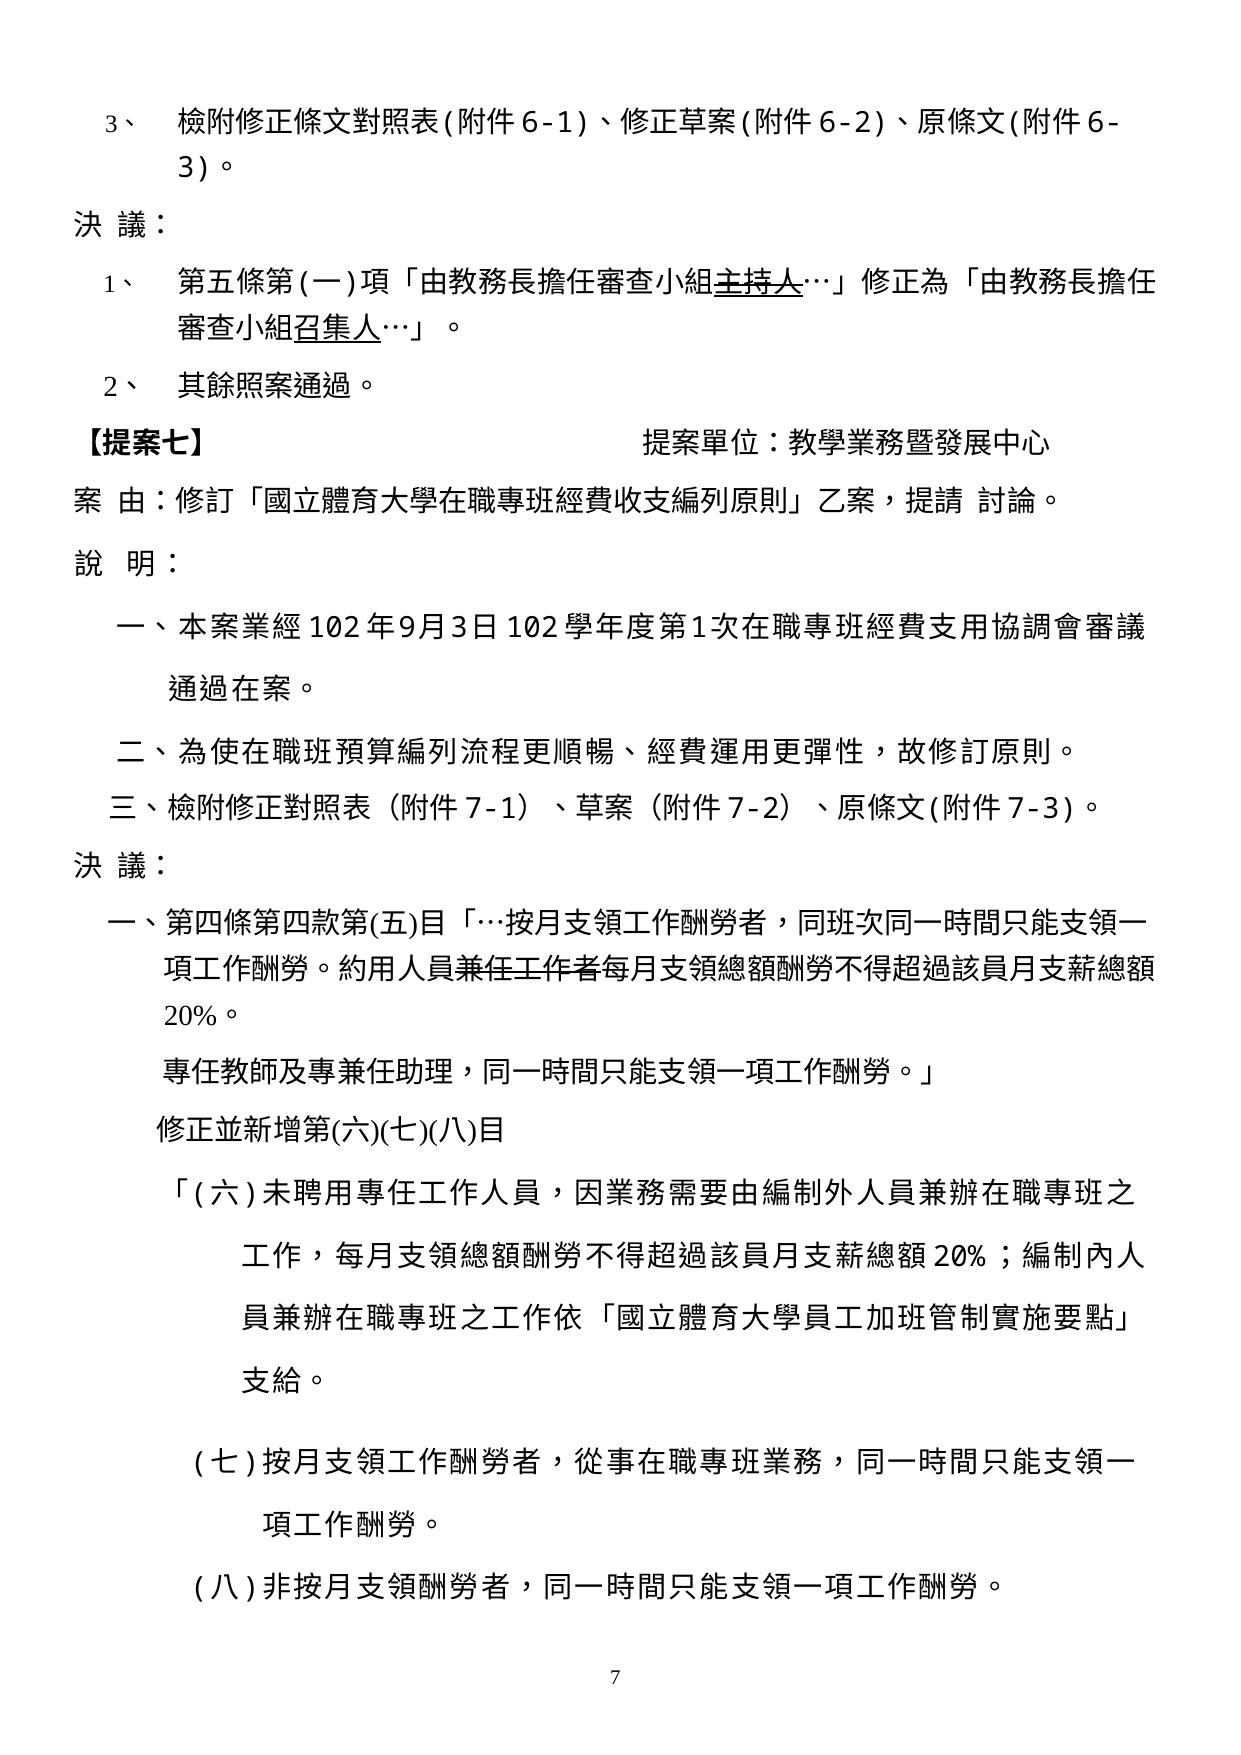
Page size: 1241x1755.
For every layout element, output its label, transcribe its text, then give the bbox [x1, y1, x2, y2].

text 二、為使在職班預算編列流程更順暢、經費運用更彈性，故修訂原則。 [73, 708, 1157, 770]
text 說 明： [73, 520, 1157, 583]
text 【提案七】 提案單位：教學業務暨發展中心 [73, 417, 1157, 463]
text 專任教師及專兼任助理，同一時間只能支領一項工作酬勞。」 [162, 1046, 1157, 1092]
list 其餘照案通過。 [103, 359, 1157, 405]
text (七)按月支領工作酬勞者，從事在職專班業務，同一時間只能支領一項工作酬勞。 [181, 1418, 1157, 1543]
text 修正並新增第(六)(七)(八)目 [156, 1104, 1157, 1149]
text (八)非按月支領酬勞者，同一時間只能支領一項工作酬勞。 [181, 1543, 1157, 1606]
text 決 議： [73, 199, 1157, 244]
list 檢附修正條文對照表(附件6-1)、修正草案(附件6-2)、原條文(附件6-3)。 [105, 95, 1157, 187]
text 三、檢附修正對照表（附件7-1）、草案（附件7-2）、原條文(附件7-3)。 [73, 782, 1157, 828]
text 決 議： [73, 839, 1157, 885]
list 第五條第(一)項「由教務長擔任審查小組主持人…」修正為「由教務長擔任審查小組召集人…」。 [103, 256, 1157, 348]
text 「(六)未聘用專任工作人員，因業務需要由編制外人員兼辦在職專班之工作，每月支領總額酬勞不得超過該員月支薪總額20%；編制內人員兼辦在職專班之工作依「國立體育大學員工加班管制實施要點」支給。 [149, 1149, 1153, 1399]
text 一、第四條第四款第(五)目「…按月支領工作酬勞者，同班次同一時間只能支領一項工作酬勞。約用人員兼任工作者每月支領總額酬勞不得超過該員月支薪總額20%。 [107, 897, 1157, 1034]
text 案 由：修訂「國立體育大學在職專班經費收支編列原則」乙案，提請 討論。 [73, 474, 1157, 520]
text 一、本案業經102年9月3日102學年度第1次在職專班經費支用協調會審議通過在案。 [73, 583, 1157, 708]
